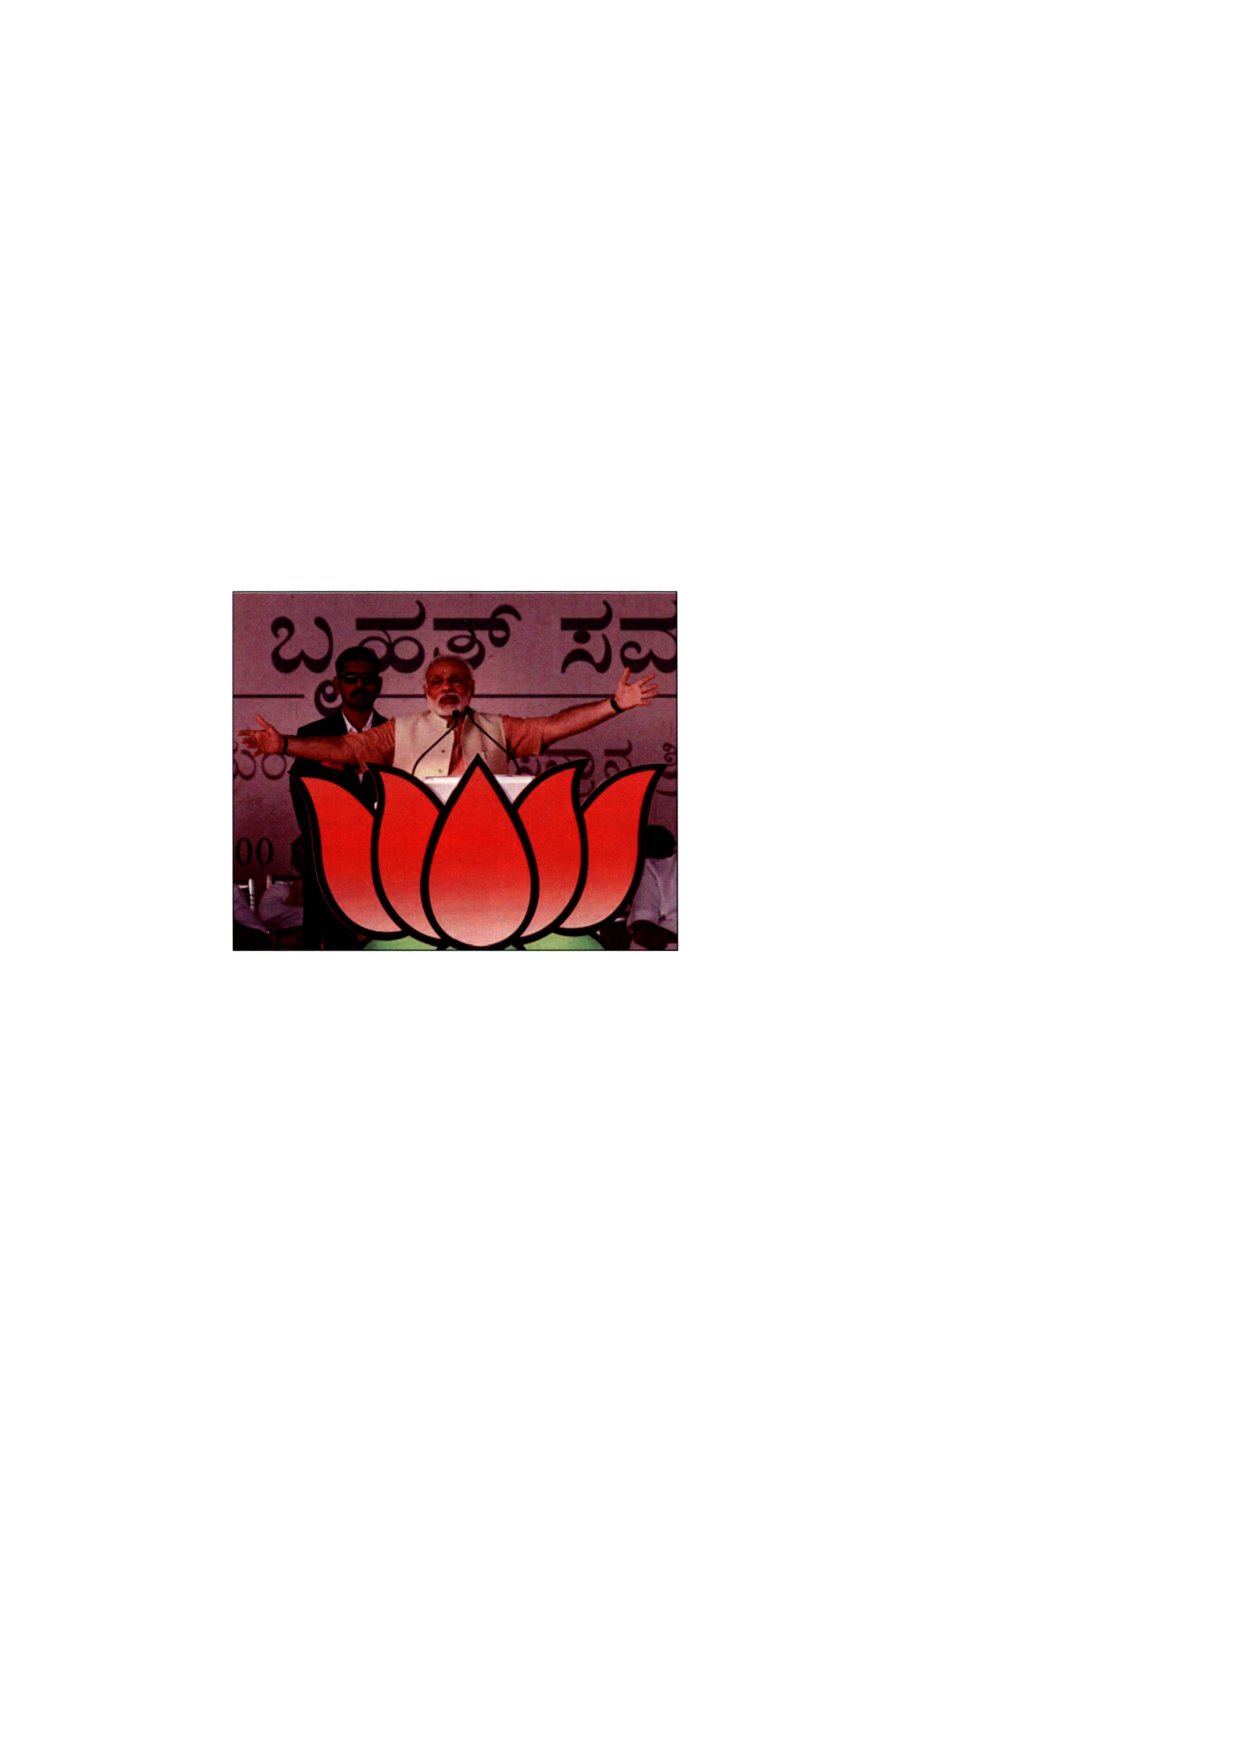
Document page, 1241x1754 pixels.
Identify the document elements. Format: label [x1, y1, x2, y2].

picture [231, 589, 680, 953]
